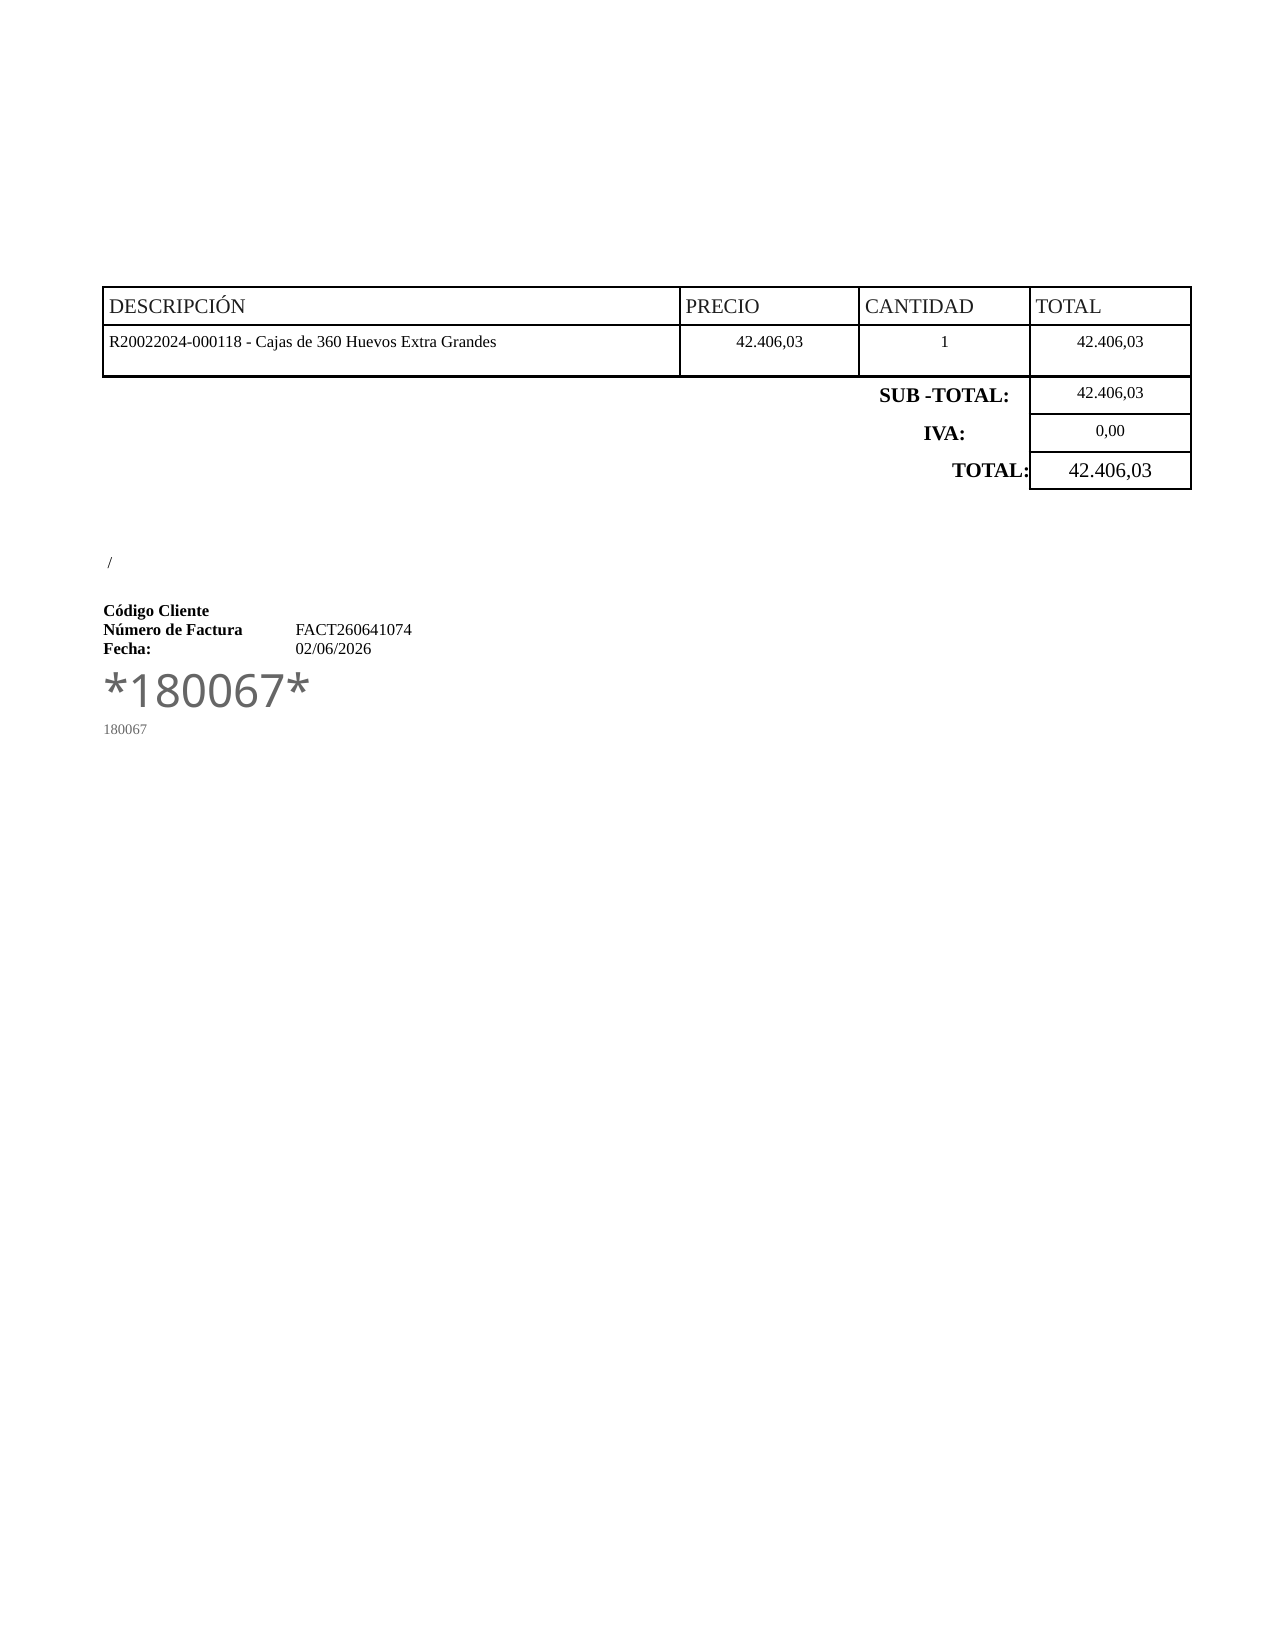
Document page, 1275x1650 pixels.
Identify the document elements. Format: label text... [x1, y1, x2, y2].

table_cell 02/06/2026 [295, 639, 517, 658]
table_cell [103, 534, 858, 553]
table_cell [103, 514, 858, 533]
table_cell FACT260641074 [295, 620, 517, 639]
table_cell 42.406,03 [1031, 326, 1190, 375]
text *180067* [103, 658, 1137, 721]
table_header [103, 490, 858, 514]
table_header CANTIDAD [860, 288, 1029, 323]
table_header PRECIO [681, 288, 858, 323]
table_header DESCRIPCIÓN [104, 288, 679, 323]
table_cell 0,00 [1031, 415, 1190, 451]
table_cell SUB -TOTAL: [859, 378, 1029, 413]
text 180067 [103, 721, 1137, 737]
table_cell Número de Factura [103, 620, 295, 639]
table_cell IVA: [859, 413, 1029, 451]
table_cell R20022024-000118 - Cajas de 360 Huevos Extra Grandes [104, 326, 679, 375]
table_cell / [103, 553, 858, 572]
table_header TOTAL [1031, 288, 1190, 323]
table_header [295, 601, 517, 620]
table_header Código Cliente [103, 601, 295, 620]
table_cell 1 [860, 326, 1029, 375]
table_cell 42.406,03 [1031, 378, 1190, 413]
table_cell TOTAL: [859, 451, 1029, 488]
table_cell [103, 378, 859, 488]
table_cell 42.406,03 [681, 326, 858, 375]
table_cell 42.406,03 [1031, 453, 1190, 488]
table_cell Fecha: [103, 639, 295, 658]
